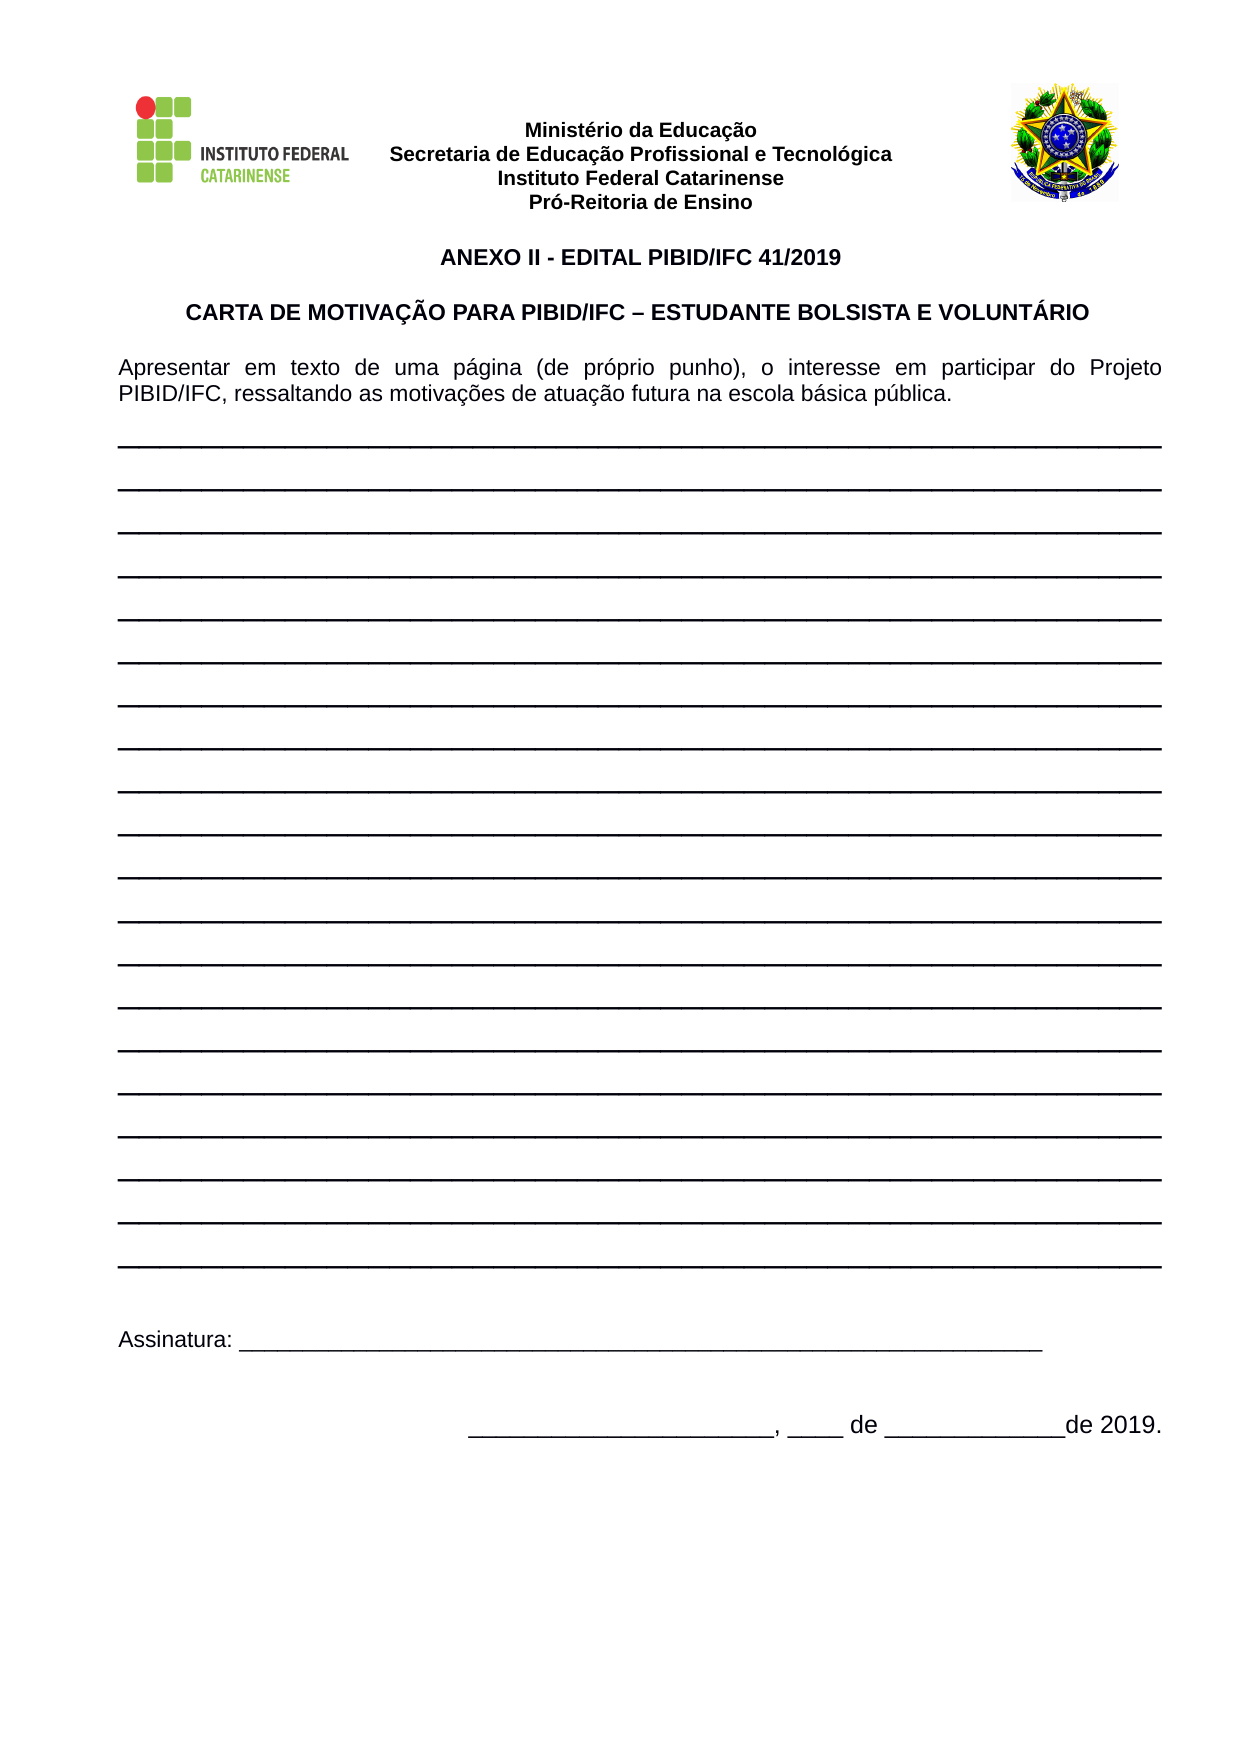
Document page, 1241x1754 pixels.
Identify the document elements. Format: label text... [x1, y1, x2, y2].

text Apresentar em texto de uma página (de próprio punho), o interesse em participar do Projeto PIBID/IFC, ressaltando as motivações de atuação futura na escola básica pública. [118, 354, 1163, 406]
text CARTA DE MOTIVAÇÃO PARA PIBID/IFC – ESTUDANTE BOLSISTA E VOLUNTÁRIO [118, 298, 1163, 325]
picture [117, 75, 367, 204]
text ________________________________________________________________________________________________________________________________________________________________________________________________________________________________________________________________________________________________________________________________________________________________________________________________________________________________________________________________________________________________________________________________________________________________________________________________________________________________________________________________________________________________________________________________________________________________________________________________________________________________________________________________________________________________________________________________________________________________________________________________________________________________________ [118, 406, 1163, 1269]
text ANEXO II - EDITAL PIBID/IFC 41/2019 [118, 243, 1163, 270]
picture [1011, 83, 1119, 202]
text ______________________, ____ de _____________de 2019. [118, 1410, 1163, 1439]
text Assinatura: _______________________________________________________________ [118, 1326, 1163, 1353]
